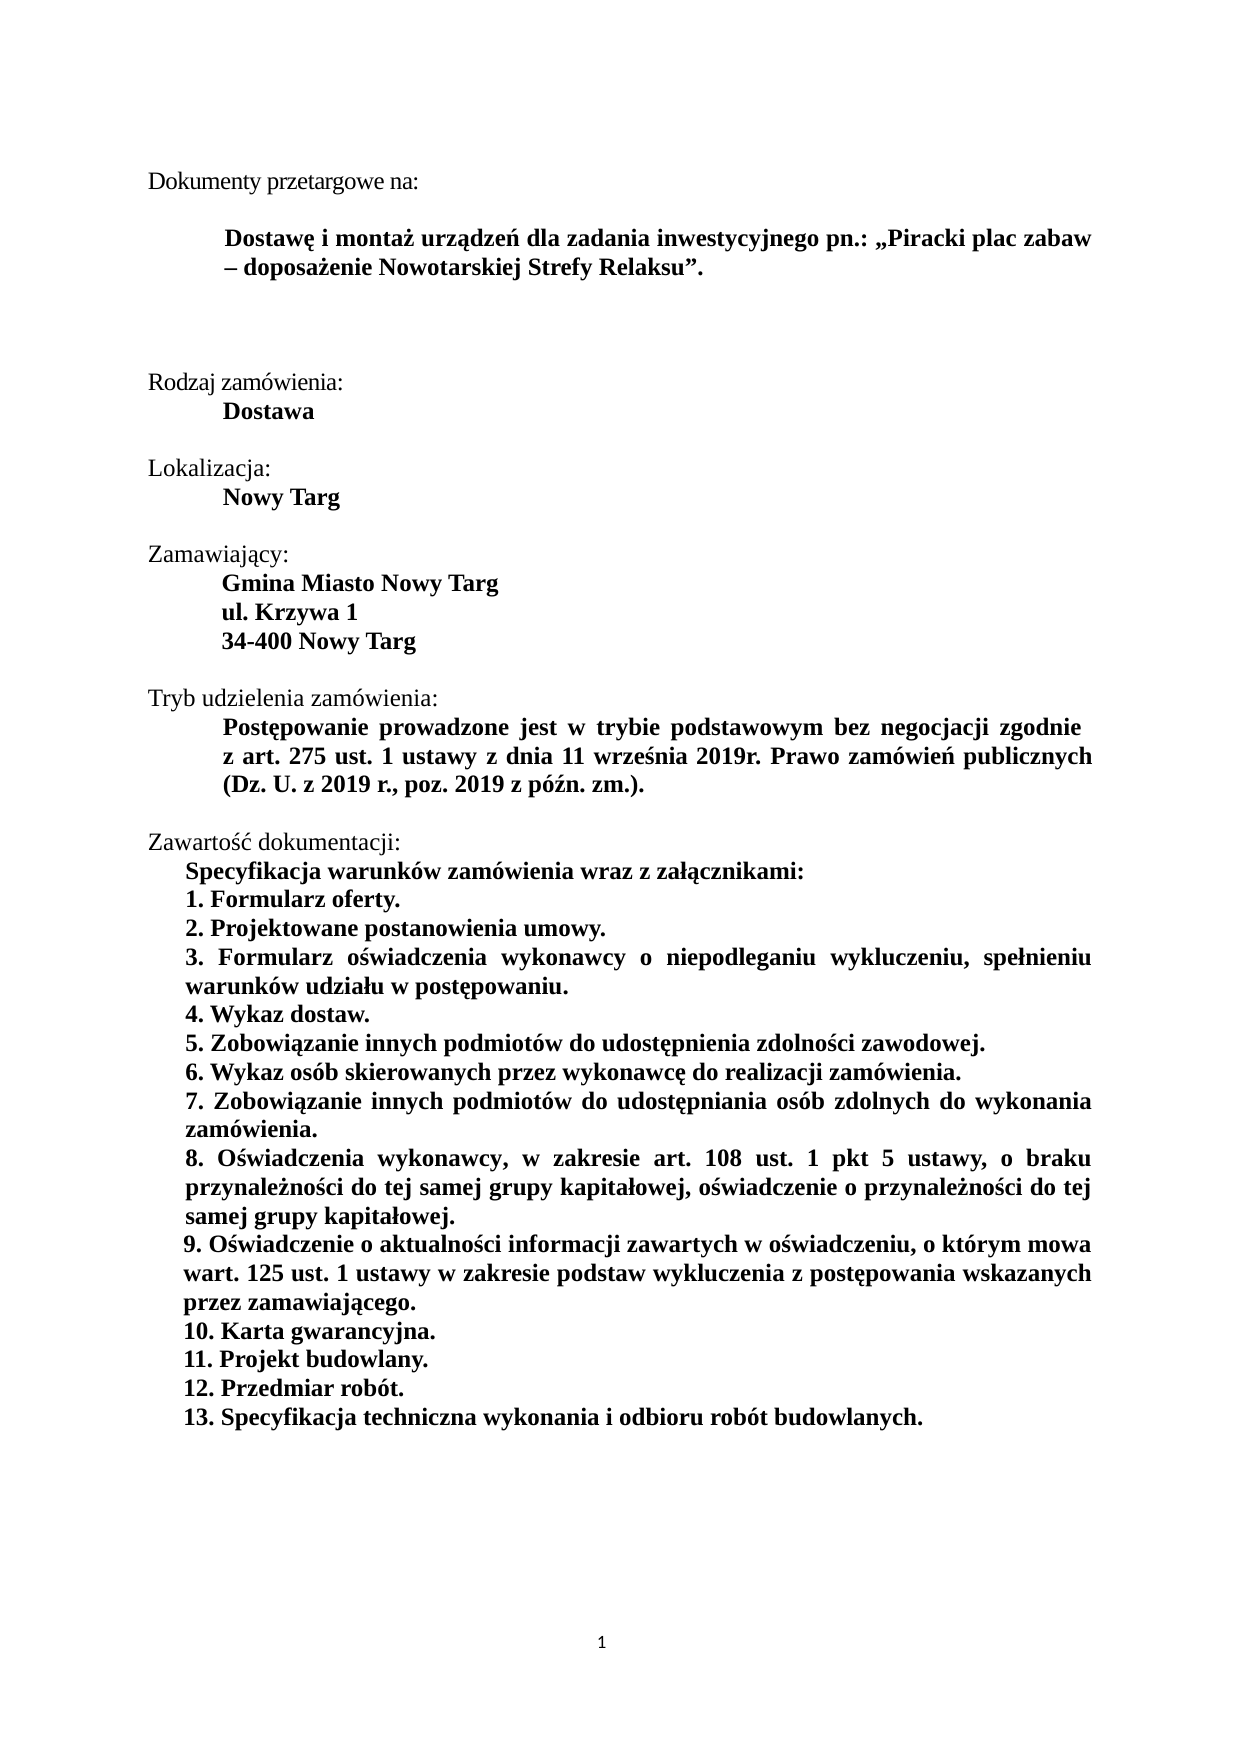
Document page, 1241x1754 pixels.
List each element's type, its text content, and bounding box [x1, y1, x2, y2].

text Zamawiający: [148, 539, 1093, 568]
text Rodzaj zamówienia: [148, 367, 1093, 396]
text 34-400 Nowy Targ [148, 626, 1093, 654]
text 3. Formularz oświadczenia wykonawcy o niepodleganiu wykluczeniu, spełnieniu warunków udziału w postępowaniu. [185, 942, 1093, 999]
text 13. Specyfikacja techniczna wykonania i odbioru robót budowlanych. [183, 1402, 1093, 1431]
text 11. Projekt budowlany. [183, 1344, 1093, 1373]
text 8. Oświadczenia wykonawcy, w zakresie art. 108 ust. 1 pkt 5 ustawy, o braku przynależności do tej samej grupy kapitałowej, oświadczenie o przynależności do tej samej grupy kapitałowej. [185, 1143, 1093, 1229]
text Nowy Targ [148, 482, 1093, 511]
text Gmina Miasto Nowy Targ [148, 568, 1093, 597]
text 1. Formularz oferty. [185, 884, 1093, 913]
text Dostawę i montaż urządzeń dla zadania inwestycyjnego pn.: „Piracki plac zabaw – doposażenie Nowotarskiej Strefy Relaksu”. [224, 223, 1093, 281]
text 10. Karta gwarancyjna. [183, 1316, 1093, 1344]
subtitle Dostawa [223, 396, 1093, 424]
text Tryb udzielenia zamówienia: [148, 683, 1093, 712]
text 2. Projektowane postanowienia umowy. [185, 913, 1093, 942]
text 12. Przedmiar robót. [183, 1373, 1093, 1402]
text 5. Zobowiązanie innych podmiotów do udostępnienia zdolności zawodowej. [185, 1028, 1093, 1057]
text 4. Wykaz dostaw. [185, 999, 1093, 1028]
text Dokumenty przetargowe na: [148, 166, 1093, 194]
text Specyfikacja warunków zamówienia wraz z załącznikami: [148, 856, 1093, 884]
text 7. Zobowiązanie innych podmiotów do udostępniania osób zdolnych do wykonania zamówienia. [185, 1086, 1093, 1143]
text 9. Oświadczenie o aktualności informacji zawartych w oświadczeniu, o którym mowa wart. 125 ust. 1 ustawy w zakresie podstaw wykluczenia z postępowania wskazanych przez zamawiającego. [183, 1229, 1093, 1316]
text 6. Wykaz osób skierowanych przez wykonawcę do realizacji zamówienia. [185, 1057, 1093, 1086]
text Lokalizacja: [148, 453, 1093, 482]
text Postępowanie prowadzone jest w trybie podstawowym bez negocjacji zgodnie z art. 275 ust. 1 ustawy z dnia 11 września 2019r. Prawo zamówień publicznych (Dz. U. z 2019 r., poz. 2019 z późn. zm.). [223, 712, 1093, 798]
text Zawartość dokumentacji: [148, 827, 1093, 856]
text ul. Krzywa 1 [148, 597, 1093, 626]
